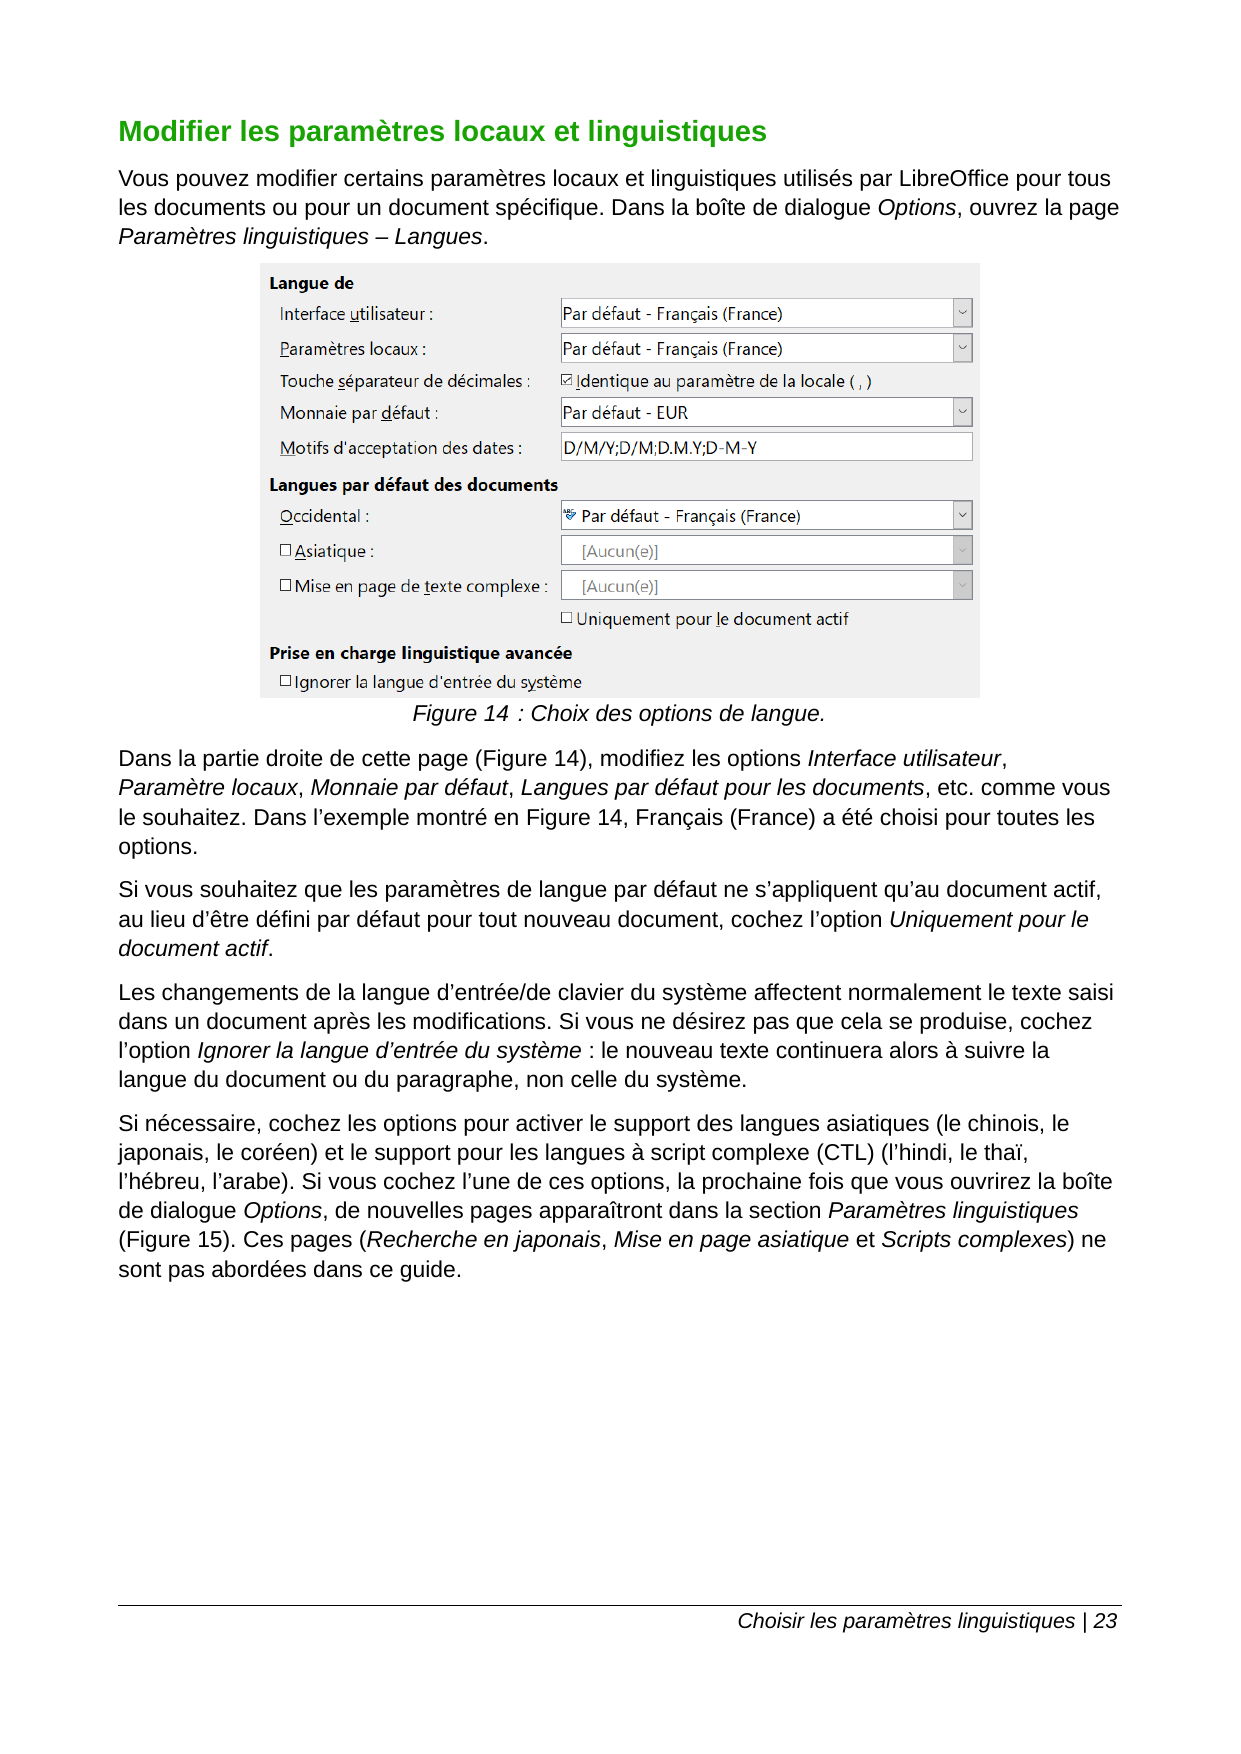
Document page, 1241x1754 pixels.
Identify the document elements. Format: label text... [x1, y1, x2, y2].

picture [260, 263, 980, 698]
text Si vous souhaitez que les paramètres de langue par défaut ne s’appliquent qu’au document actif, au lieu d’être défini par défaut pour tout nouveau document, cochez l’option Uniquement pour le document actif. [118, 873, 1122, 961]
text Si nécessaire, cochez les options pour activer le support des langues asiatiques (le chinois, le japonais, le coréen) et le support pour les langues à script complexe (CTL) (l’hindi, le thaï, l’hébreu, l’arabe). Si vous cochez l’une de ces options, la prochaine fois que vous ouvrirez la boîte de dialogue Options, de nouvelles pages apparaîtront dans la section Paramètres linguistiques (Figure 15). Ces pages (Recherche en japonais, Mise en page asiatique et Scripts complexes) ne sont pas abordées dans ce guide. [118, 1107, 1122, 1282]
text Les changements de la langue d’entrée/de clavier du système affectent normalement le texte saisi dans un document après les modifications. Si vous ne désirez pas que cela se produise, cochez l’option Ignorer la langue d’entrée du système : le nouveau texte continuera alors à suivre la langue du document ou du paragraphe, non celle du système. [118, 976, 1122, 1092]
text Dans la partie droite de cette page (Figure 14), modifiez les options Interface utilisateur, Paramètre locaux, Monnaie par défaut, Langues par défaut pour les documents, etc. comme vous le souhaitez. Dans l’exemple montré en Figure 14, Français (France) a été choisi pour toutes les options. [118, 742, 1122, 859]
text Vous pouvez modifier certains paramètres locaux et linguistiques utilisés par LibreOffice pour tous les documents ou pour un document spécifique. Dans la boîte de dialogue Options, ouvrez la page Paramètres linguistiques – Langues. [118, 162, 1122, 249]
subtitle Modifier les paramètres locaux et linguistiques [118, 118, 1122, 147]
text Figure 14 : Choix des options de langue. [118, 698, 1122, 727]
